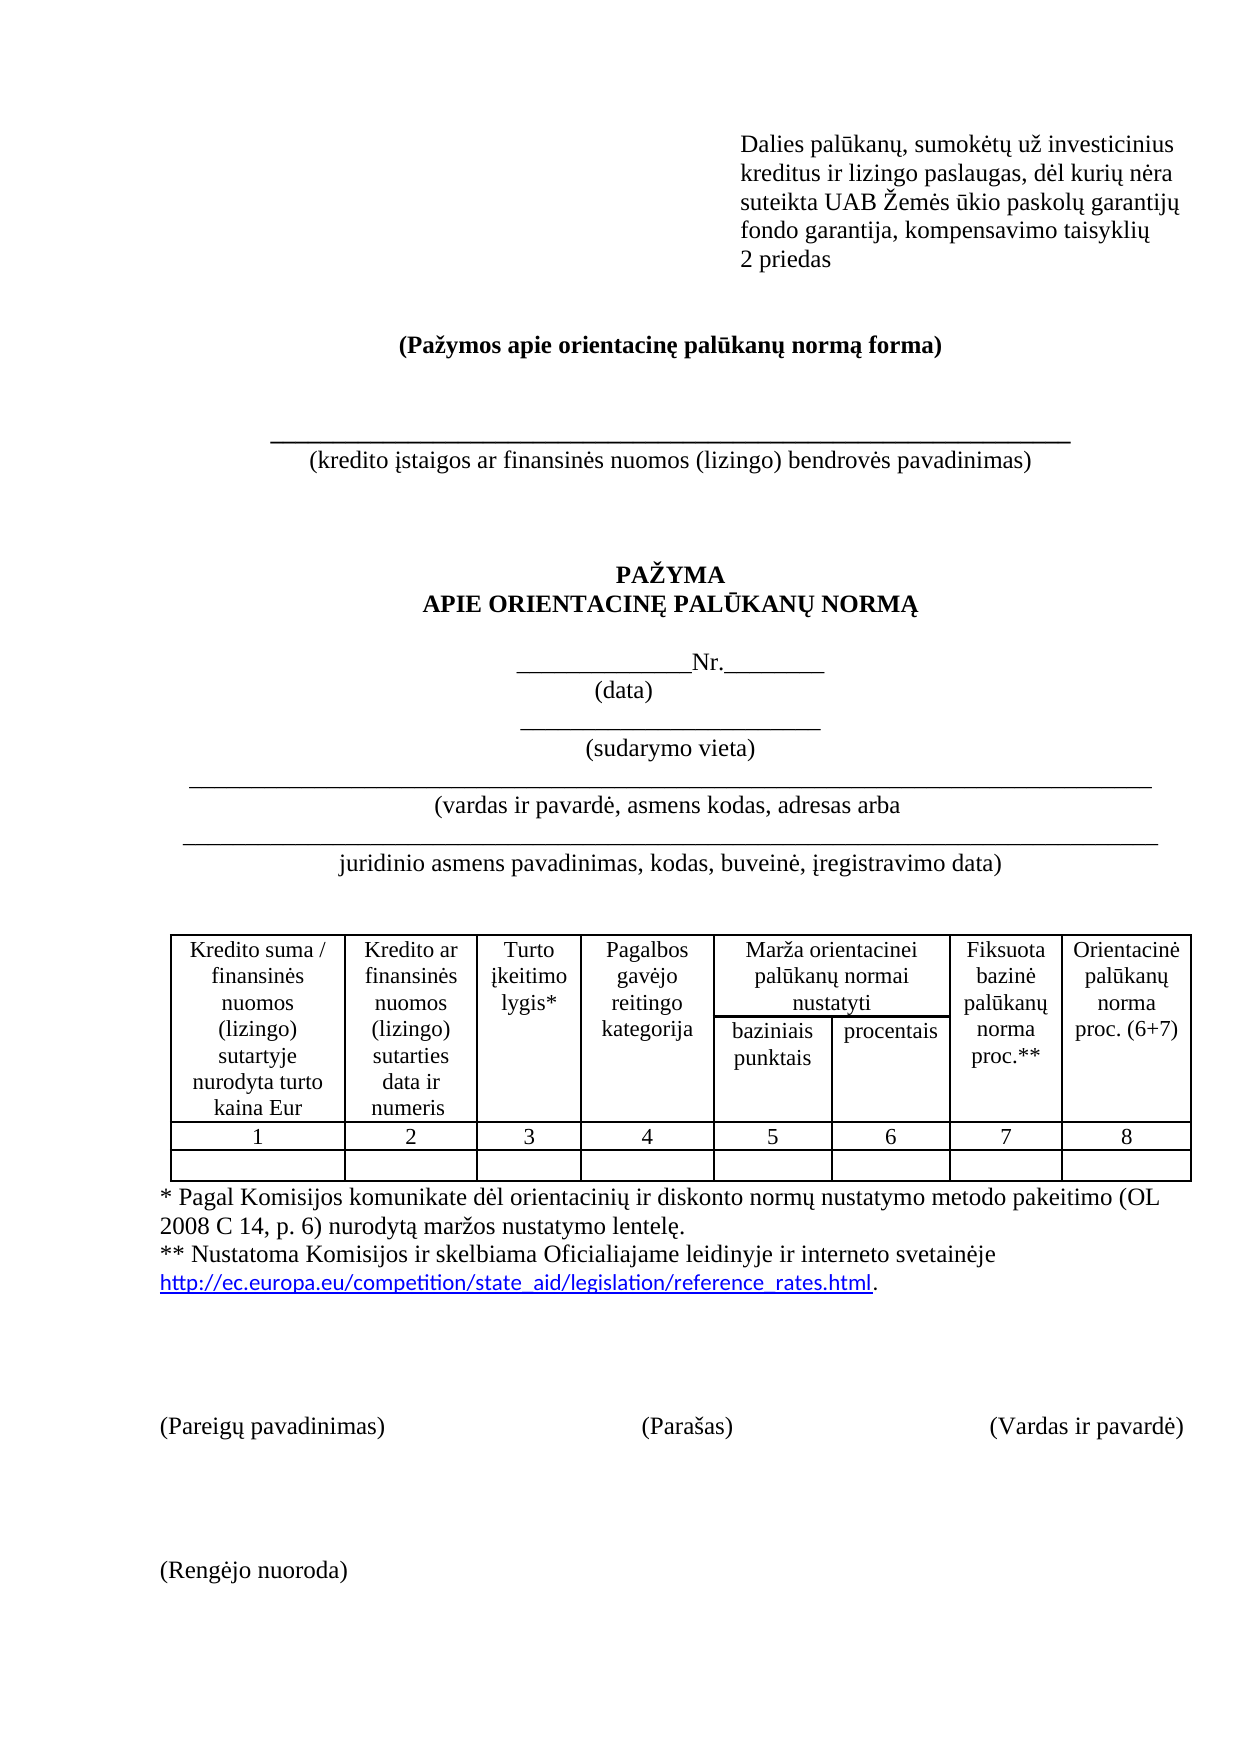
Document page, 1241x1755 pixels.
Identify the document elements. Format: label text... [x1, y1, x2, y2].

text ________________________ [159, 704, 1181, 733]
table_cell 3 [478, 1123, 580, 1149]
table_cell [346, 1151, 476, 1180]
text PAŽYMA [159, 560, 1181, 589]
text * Pagal Komisijos komunikate dėl orientacinių ir diskonto normų nustatymo metodo pakeitimo (OL 2008 C 14, p. 6) nurodytą maržos nustatymo lentelę. [159, 1182, 1201, 1239]
table_cell [1063, 1151, 1190, 1180]
table_header Pagalbos gavėjo reitingo kategorija [582, 936, 713, 1121]
table_cell [478, 1151, 580, 1180]
text (data) [159, 675, 1181, 704]
table_header Fiksuota bazinė palūkanų norma proc.** [951, 936, 1061, 1121]
table_cell [715, 1151, 831, 1180]
table_header Kredito suma / finansinės nuomos (lizingo) sutartyje nurodyta turto kaina Eur [172, 936, 344, 1121]
text ** Nustatoma Komisijos ir skelbiama Oficialiajame leidinyje ir interneto svetainėje http://ec.europa.eu/competition/state_aid/legislation/reference_rates.html. [159, 1239, 1201, 1296]
text (sudarymo vieta) [159, 733, 1181, 762]
table_cell 1 [172, 1123, 344, 1149]
text (Rengėjo nuoroda) [159, 1555, 1201, 1584]
table_cell procentais [833, 1018, 949, 1121]
text _____________________________________________________________________________ [159, 762, 1181, 790]
text APIE orientacinę palūkanų normą [159, 589, 1181, 618]
table_header Kredito ar finansinės nuomos (lizingo) sutarties data ir numeris [346, 936, 476, 1121]
text (Pareigų pavadinimas) (Parašas) (Vardas ir pavardė) [159, 1411, 1201, 1440]
table_cell 4 [582, 1123, 713, 1149]
table_cell [833, 1151, 949, 1180]
table_cell [172, 1151, 344, 1180]
text 2 priedas [605, 244, 1181, 273]
table_cell 2 [346, 1123, 476, 1149]
table_header Marža orientacinei palūkanų normai nustatyti [715, 936, 949, 1015]
text ______________________________________________________________________________ [159, 819, 1181, 848]
text juridinio asmens pavadinimas, kodas, buveinė, įregistravimo data) [159, 848, 1181, 877]
table_cell [582, 1151, 713, 1180]
table_cell 5 [715, 1123, 831, 1149]
table_header Turto įkeitimo lygis* [478, 936, 580, 1121]
text (Pažymos apie orientacinę palūkanų normą forma) [159, 330, 1181, 359]
table_cell 8 [1063, 1123, 1190, 1149]
text ______________Nr.________ [159, 647, 1181, 675]
table_cell baziniais punktais [715, 1018, 831, 1121]
text ________________________________________________________________ [159, 417, 1181, 445]
text (kredito įstaigos ar finansinės nuomos (lizingo) bendrovės pavadinimas) [159, 445, 1181, 474]
table_cell [951, 1151, 1061, 1180]
text Dalies palūkanų, sumokėtų už investicinius kreditus ir lizingo paslaugas, dėl kurių nėra suteikta UAB Žemės ūkio paskolų garantijų fondo garantija, kompensavimo taisyklių [740, 129, 1181, 244]
text (vardas ir pavardė, asmens kodas, adresas arba [159, 790, 1181, 819]
table_header Orientacinė palūkanų norma proc. (6+7) [1063, 936, 1190, 1121]
table_cell 6 [833, 1123, 949, 1149]
table_cell 7 [951, 1123, 1061, 1149]
